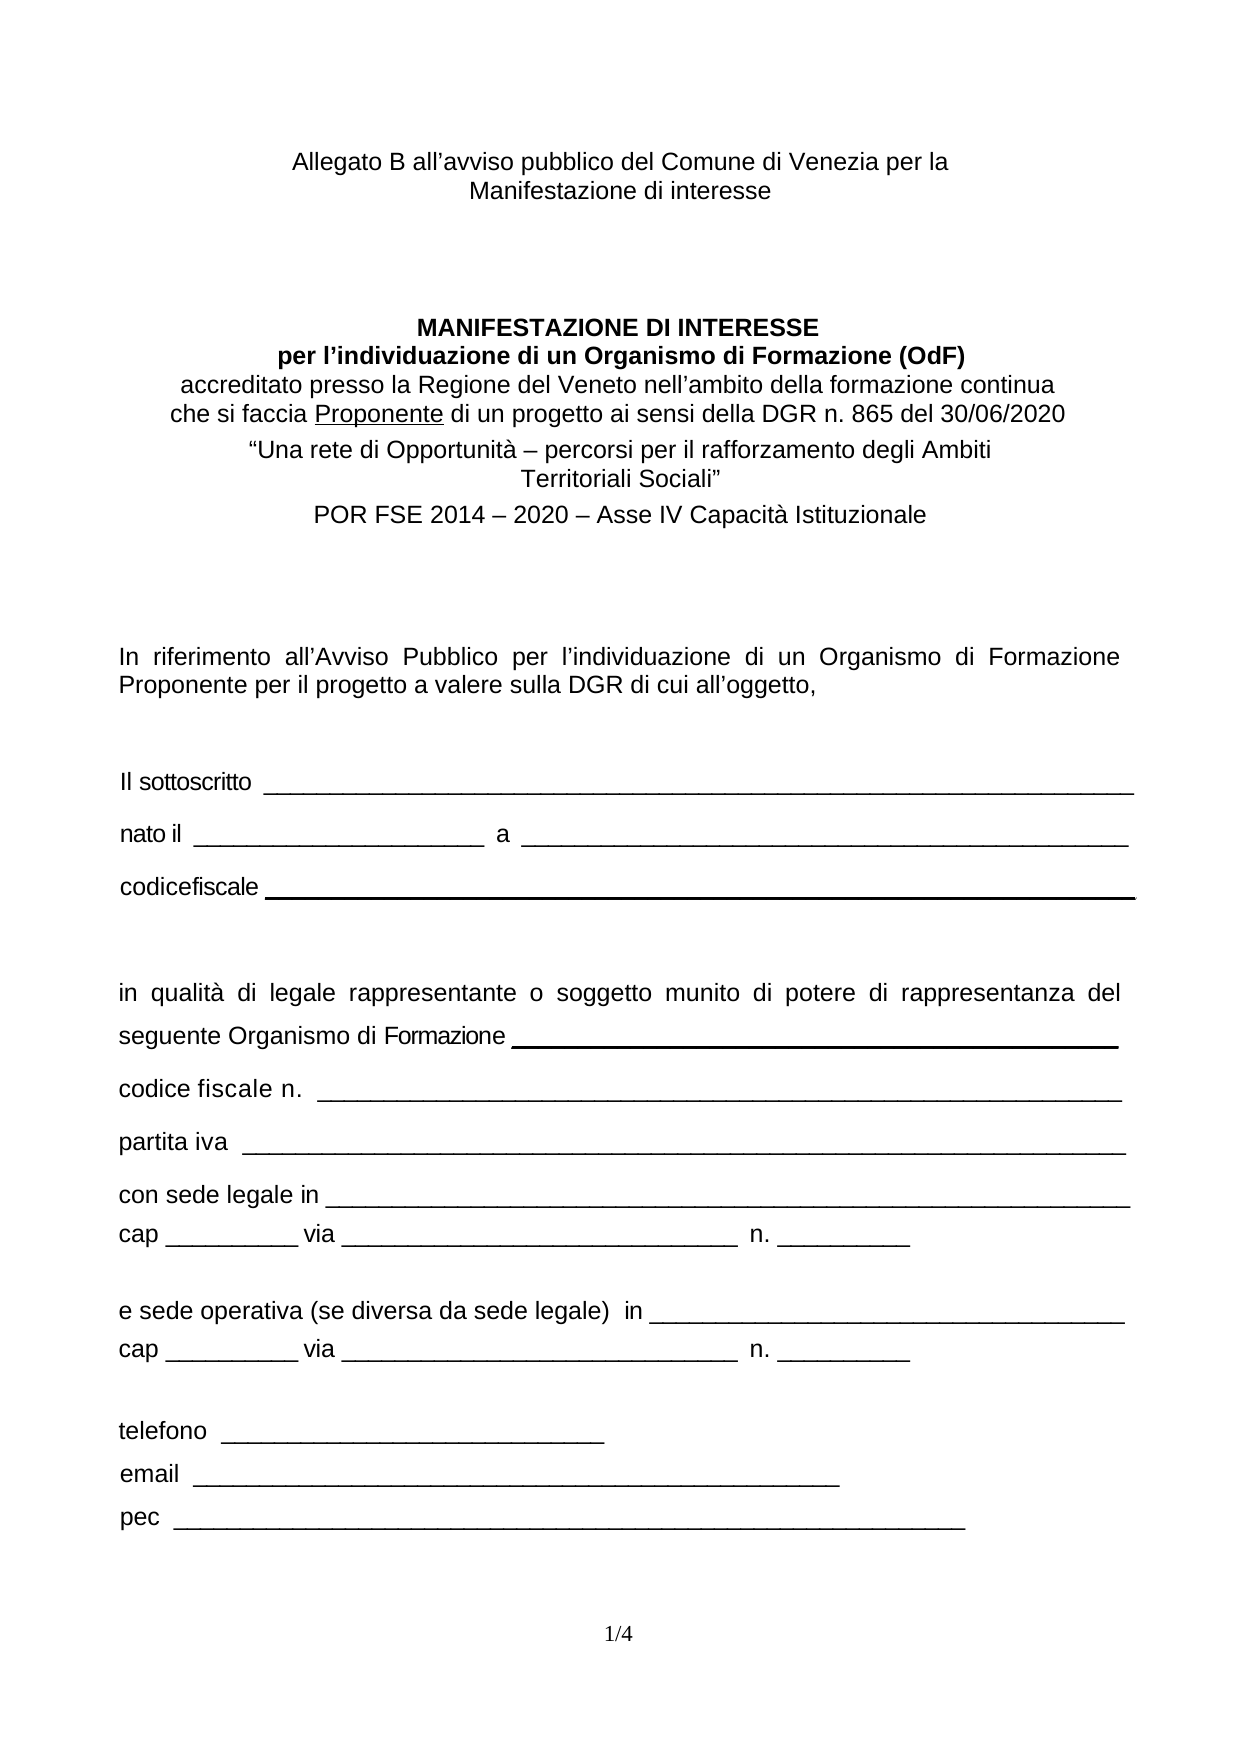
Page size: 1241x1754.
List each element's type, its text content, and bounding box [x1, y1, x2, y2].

text che si faccia Proponente di un progetto ai sensi della DGR n. 865 del 30/06/2020 [96, 399, 1140, 427]
text in qualità di legale rappresentante o soggetto munito di potere di rappresentanza del seguente Organismo di Formazione ______________________________________________ [118, 978, 1123, 1050]
text codicefiscale __________________________________________________________________ [119, 872, 1140, 901]
text pec ____________________________________________________________ [119, 1502, 1140, 1531]
text cap __________ via ______________________________ n. __________ [118, 1219, 1140, 1247]
text Il sottoscritto __________________________________________________________________ [119, 767, 1140, 795]
text e sede operativa (se diversa da sede legale) in ____________________________________ [118, 1296, 1140, 1324]
text cap __________ via ______________________________ n. __________ [118, 1334, 1140, 1363]
text Allegato B all’avviso pubblico del Comune di Venezia per la Manifestazione di interesse [216, 147, 1024, 204]
text email _________________________________________________ [119, 1459, 1140, 1488]
text nato il ______________________ a ______________________________________________ [119, 819, 1134, 848]
text accreditato presso la Regione del Veneto nell’ambito della formazione continua [96, 370, 1140, 399]
text per l’individuazione di un Organismo di Formazione (OdF) [96, 341, 1140, 370]
text telefono _____________________________ [118, 1416, 1129, 1445]
text codice fiscale n. _____________________________________________________________ [118, 1074, 1129, 1103]
text In riferimento all’Avviso Pubblico per l’individuazione di un Organismo di Formazione Proponente per il progetto a valere sulla DGR di cui all’oggetto, [118, 642, 1122, 699]
text MANIFESTAZIONE DI INTERESSE [96, 312, 1140, 341]
text POR FSE 2014 – 2020 – Asse IV Capacità Istituzionale [216, 499, 1024, 528]
text con sede legale in _____________________________________________________________ [118, 1180, 1140, 1209]
text partita iva ___________________________________________________________________ [118, 1127, 1129, 1156]
text “Una rete di Opportunità – percorsi per il rafforzamento degli Ambiti Territoriali Sociali” [216, 435, 1024, 492]
